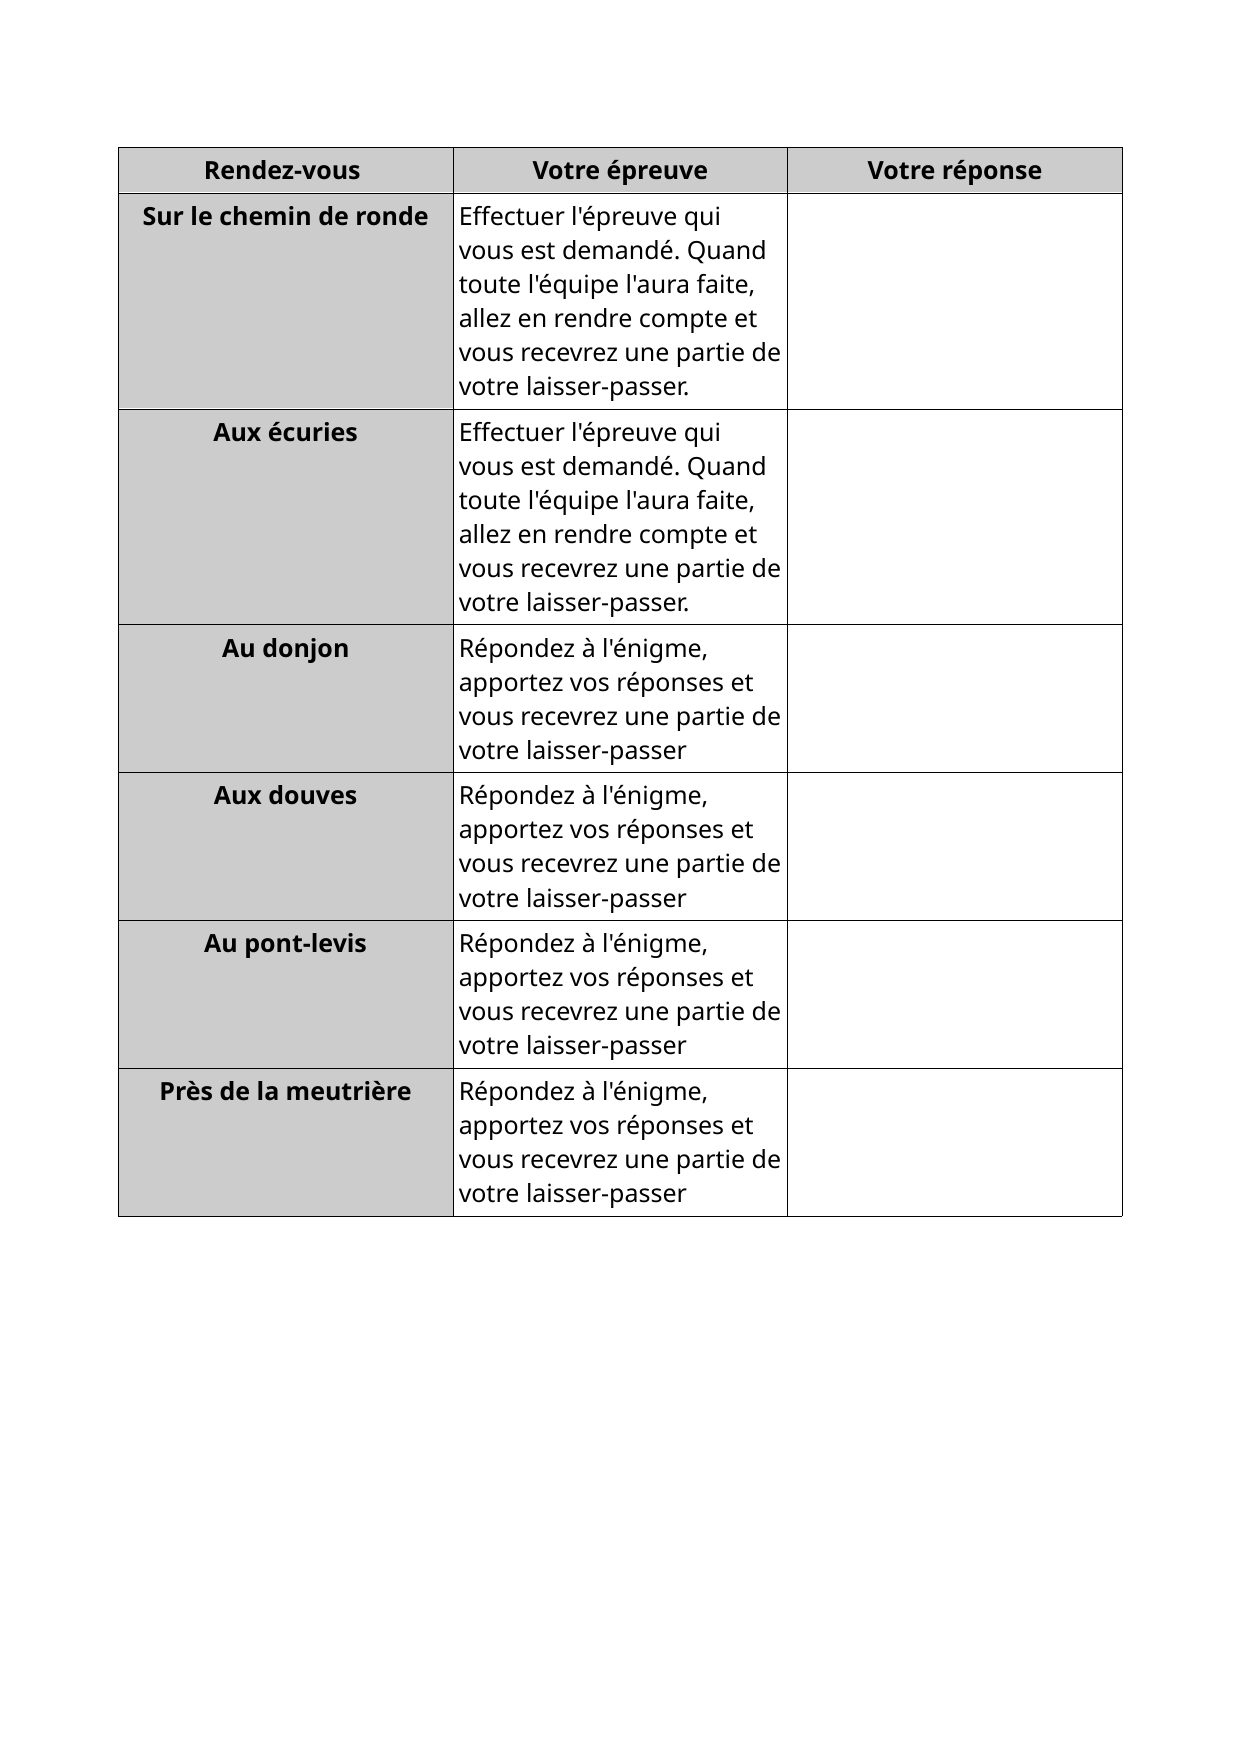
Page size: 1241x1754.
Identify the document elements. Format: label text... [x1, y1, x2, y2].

table_cell Aux douves [119, 773, 453, 920]
table_cell Sur le chemin de ronde [119, 194, 453, 408]
table_cell Au donjon [119, 625, 453, 772]
table_cell Effectuer l'épreuve qui vous est demandé. Quand toute l'équipe l'aura faite, allez en rendre compte et vous recevrez une partie de votre laisser-passer. [454, 410, 787, 624]
table_cell Au pont-levis [119, 921, 453, 1068]
table_cell [788, 410, 1122, 624]
table_cell [788, 921, 1122, 1068]
table_header Votre épreuve [454, 148, 787, 192]
table_cell [788, 625, 1122, 772]
table_cell [788, 773, 1122, 920]
table_cell Répondez à l'énigme, apportez vos réponses et vous recevrez une partie de votre laisser-passer [454, 921, 787, 1068]
table_cell [788, 194, 1122, 408]
table_cell Répondez à l'énigme, apportez vos réponses et vous recevrez une partie de votre laisser-passer [454, 1069, 787, 1216]
table_cell Près de la meutrière [119, 1069, 453, 1216]
table_cell [788, 1069, 1122, 1216]
table_cell Effectuer l'épreuve qui vous est demandé. Quand toute l'équipe l'aura faite, allez en rendre compte et vous recevrez une partie de votre laisser-passer. [454, 194, 787, 408]
table_header Rendez-vous [119, 148, 453, 192]
table_cell Aux écuries [119, 410, 453, 624]
table_cell Répondez à l'énigme, apportez vos réponses et vous recevrez une partie de votre laisser-passer [454, 773, 787, 920]
table_cell Répondez à l'énigme, apportez vos réponses et vous recevrez une partie de votre laisser-passer [454, 625, 787, 772]
table_header Votre réponse [788, 148, 1122, 192]
